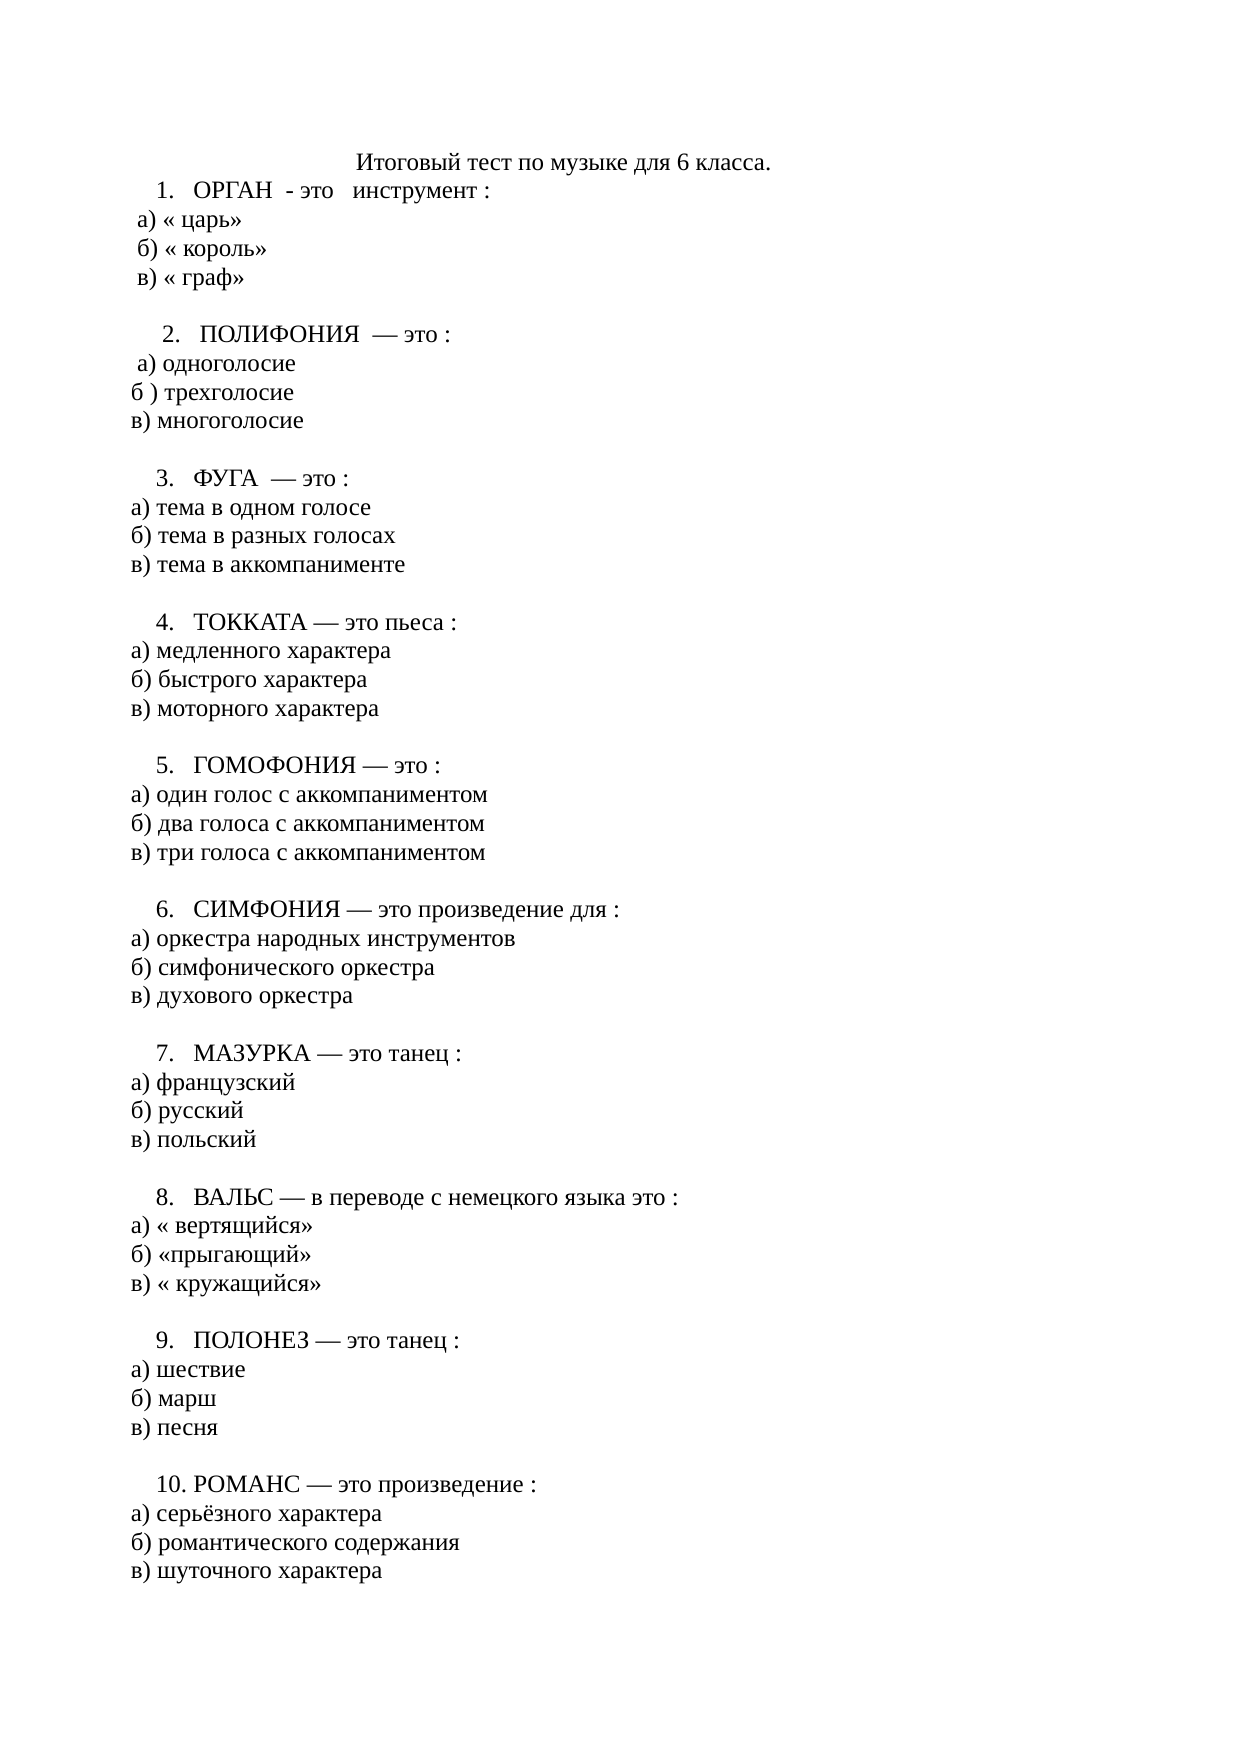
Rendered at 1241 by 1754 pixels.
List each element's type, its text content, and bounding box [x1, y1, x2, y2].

text б) русский [118, 1096, 1122, 1124]
text в) песня [118, 1412, 1122, 1441]
text в) « граф» [118, 262, 1122, 291]
text б) тема в разных голосах [118, 521, 1122, 549]
list ПОЛОНЕЗ — это танец : [156, 1326, 1122, 1354]
list МАЗУРКА — это танец : [156, 1038, 1122, 1067]
list РОМАНС — это произведение : [156, 1469, 1122, 1498]
text б ) трехголосие [118, 377, 1122, 406]
text б) « король» [118, 233, 1122, 262]
text в) шуточного характера [118, 1556, 1122, 1584]
text б) симфонического оркестра [118, 952, 1122, 981]
list ОРГАН - это инструмент : [156, 176, 1122, 204]
list ФУГА — это : [156, 463, 1122, 492]
text а) « вертящийся» [118, 1211, 1122, 1239]
text б) романтического содержания [118, 1527, 1122, 1556]
text а) тема в одном голосе [118, 492, 1122, 521]
text в) многоголосие [118, 406, 1122, 434]
text в) « кружащийся» [118, 1268, 1122, 1297]
text в) тема в аккомпанименте [118, 549, 1122, 578]
text а) один голос с аккомпаниментом [118, 779, 1122, 808]
text а) « царь» [118, 204, 1122, 233]
list ТОККАТА — это пьеса : [156, 607, 1122, 636]
text 2. ПОЛИФОНИЯ — это : [118, 319, 1122, 348]
text в) духового оркестра [118, 981, 1122, 1009]
text а) французский [118, 1067, 1122, 1096]
text а) серьёзного характера [118, 1498, 1122, 1527]
text в) три голоса с аккомпаниментом [118, 837, 1122, 866]
text б) марш [118, 1383, 1122, 1412]
text а) шествие [118, 1354, 1122, 1383]
text б) два голоса с аккомпаниментом [118, 808, 1122, 837]
list ВАЛЬС — в переводе с немецкого языка это : [156, 1182, 1122, 1211]
text Итоговый тест по музыке для 6 класса. [118, 147, 1122, 176]
text а) одноголосие [118, 348, 1122, 377]
list СИМФОНИЯ — это произведение для : [156, 894, 1122, 923]
text а) медленного характера [118, 636, 1122, 664]
text в) моторного характера [118, 693, 1122, 722]
text в) польский [118, 1124, 1122, 1153]
list ГОМОФОНИЯ — это : [156, 751, 1122, 779]
text а) оркестра народных инструментов [118, 923, 1122, 952]
text б) «прыгающий» [118, 1239, 1122, 1268]
text б) быстрого характера [118, 664, 1122, 693]
